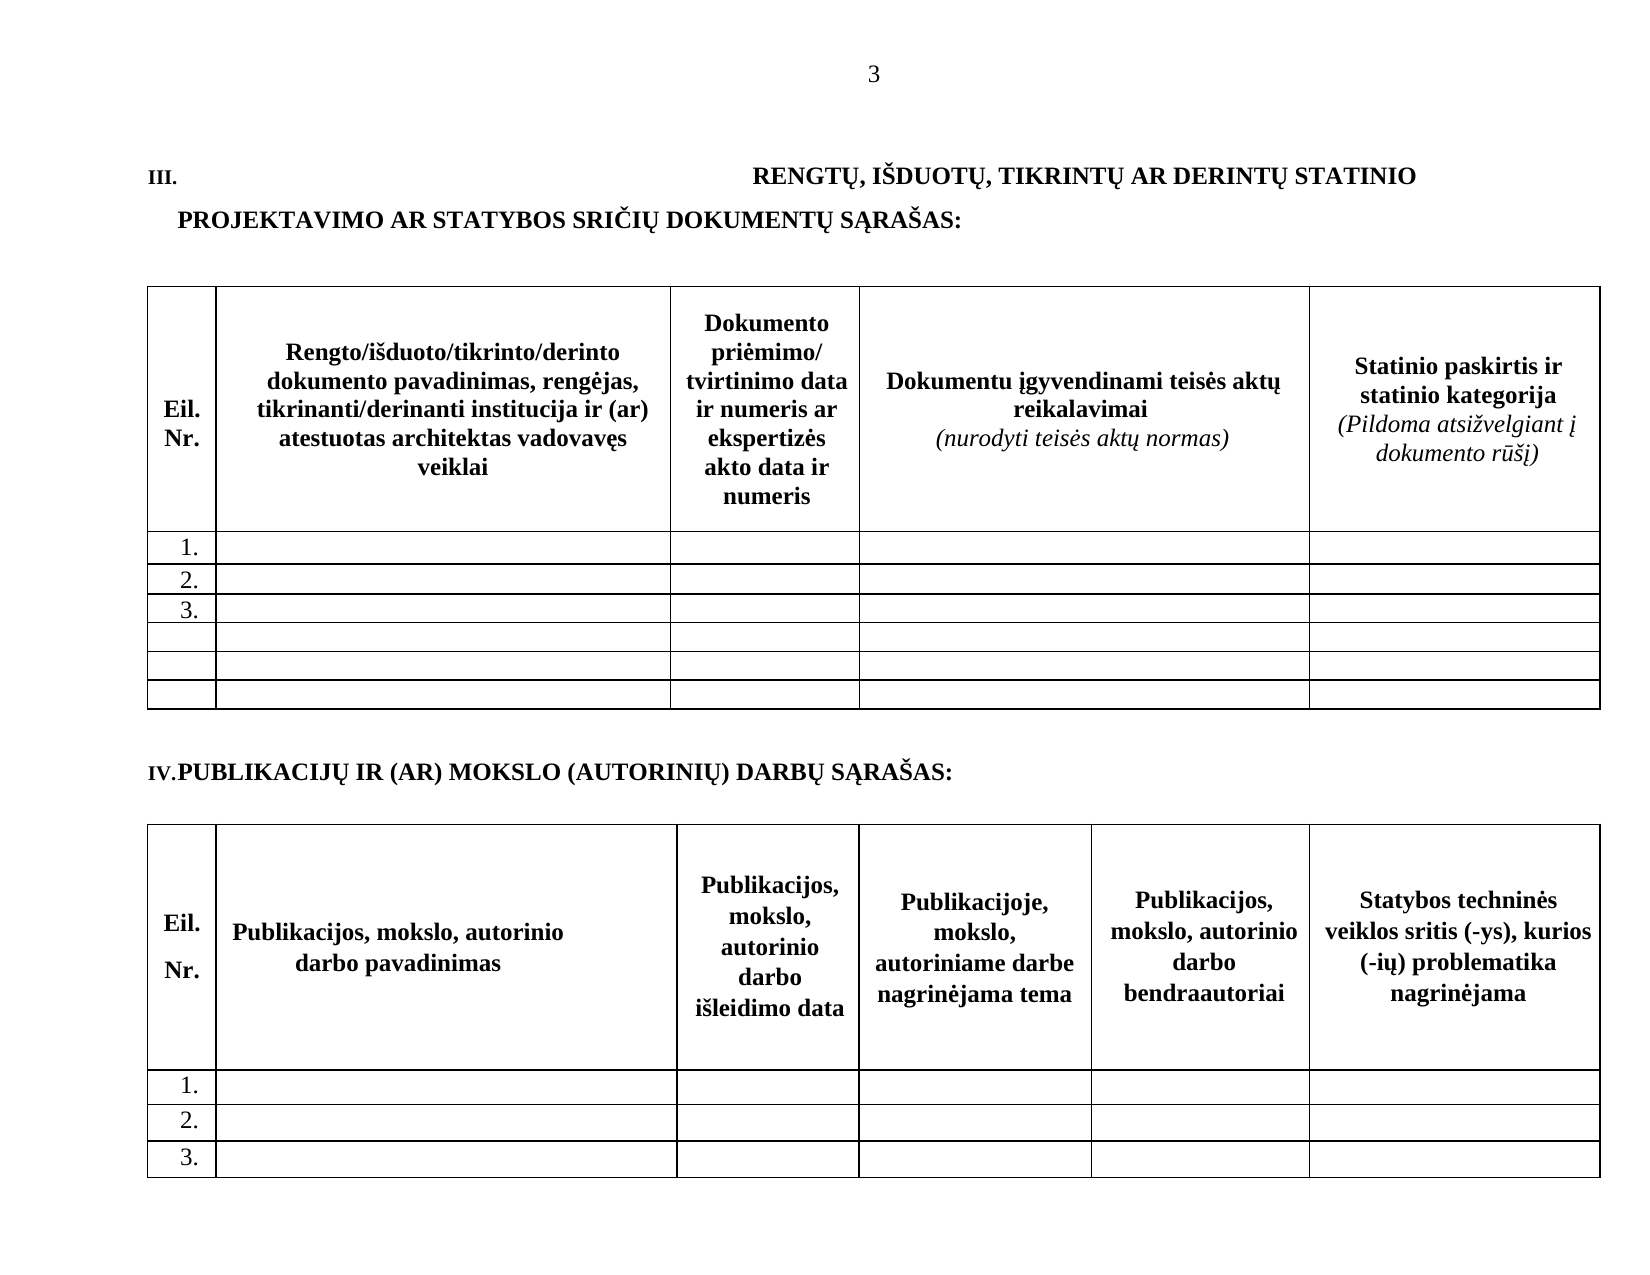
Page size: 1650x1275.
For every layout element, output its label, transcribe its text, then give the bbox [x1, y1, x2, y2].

table_cell 3. [148, 1142, 215, 1177]
table_cell [860, 532, 1309, 563]
table_header Statinio paskirtis ir statinio kategorija (Pildoma atsižvelgiant į dokumento rūšį) [1310, 287, 1599, 531]
table_cell [1310, 1142, 1599, 1177]
table_cell [671, 532, 859, 563]
table_cell [671, 623, 859, 651]
table_cell [217, 1071, 676, 1104]
table_cell [860, 565, 1309, 593]
table_cell [671, 652, 859, 679]
table_cell [1310, 565, 1599, 593]
table_cell [217, 532, 670, 563]
table_cell [1092, 1105, 1309, 1140]
table_cell [217, 652, 670, 679]
table_header Dokumentu įgyvendinami teisės aktų reikalavimai (nurodyti teisės aktų normas) [860, 287, 1309, 531]
table_cell [1092, 1071, 1309, 1104]
table_cell [860, 1105, 1091, 1140]
table_header Publikacijos, mokslo, autorinio darbo išleidimo data [678, 825, 858, 1069]
table_cell [217, 1142, 676, 1177]
table_cell [1310, 681, 1599, 708]
table_cell [671, 681, 859, 708]
table_cell 1. [148, 532, 215, 563]
text III. RENGTŲ, IŠDUOTŲ, TIKRINTŲ AR DERINTŲ STATINIO PROJEKTAVIMO AR STATYBOS SRIČIŲ DOKUMENTŲ SĄRAŠAS: [148, 162, 1600, 233]
table_cell [217, 623, 670, 651]
table_cell [678, 1105, 858, 1140]
table_cell [671, 565, 859, 593]
table_header Publikacijoje, mokslo, autoriniame darbe nagrinėjama tema [860, 825, 1091, 1069]
table_cell [1310, 595, 1599, 622]
table_cell [860, 652, 1309, 679]
table_cell 2. [148, 565, 215, 593]
table_cell [1310, 1071, 1599, 1104]
table_cell 1. [148, 1071, 215, 1104]
table_cell [678, 1071, 858, 1104]
table_cell [217, 681, 670, 708]
table_cell [217, 565, 670, 593]
table_header Rengto/išduoto/tikrinto/derinto dokumento pavadinimas, rengėjas, tikrinanti/derinanti institucija ir (ar) atestuotas architektas vadovavęs veiklai [217, 287, 670, 531]
table_cell [217, 1105, 676, 1140]
table_cell [217, 595, 670, 622]
table_cell [1310, 532, 1599, 563]
table_cell [860, 1142, 1091, 1177]
table_header Publikacijos, mokslo, autorinio darbo pavadinimas [217, 825, 676, 1069]
table_cell [1310, 652, 1599, 679]
table_header Publikacijos, mokslo, autorinio darbo bendraautoriai [1092, 825, 1309, 1069]
table_header Dokumento priėmimo/ tvirtinimo data ir numeris ar ekspertizės akto data ir numeris [671, 287, 859, 531]
text IV. PUBLIKACIJŲ IR (AR) MOKSLO (AUTORINIŲ) DARBŲ SĄRAŠAS: [148, 757, 1600, 786]
table_cell [860, 595, 1309, 622]
table_cell [1310, 1105, 1599, 1140]
table_cell [860, 623, 1309, 651]
table_cell [860, 1071, 1091, 1104]
table_cell [860, 681, 1309, 708]
table_header Eil. Nr. [148, 825, 215, 1069]
table_cell [1310, 623, 1599, 651]
table_cell [148, 681, 215, 708]
table_cell [671, 595, 859, 622]
table_header Statybos techninės veiklos sritis (-ys), kurios (-ių) problematika nagrinėjama [1310, 825, 1599, 1069]
table_header Eil. Nr. [148, 287, 215, 531]
table_cell [678, 1142, 858, 1177]
table_cell [148, 652, 215, 679]
table_cell 2. [148, 1105, 215, 1140]
table_cell [1092, 1142, 1309, 1177]
table_cell 3. [148, 595, 215, 622]
table_cell [148, 623, 215, 651]
